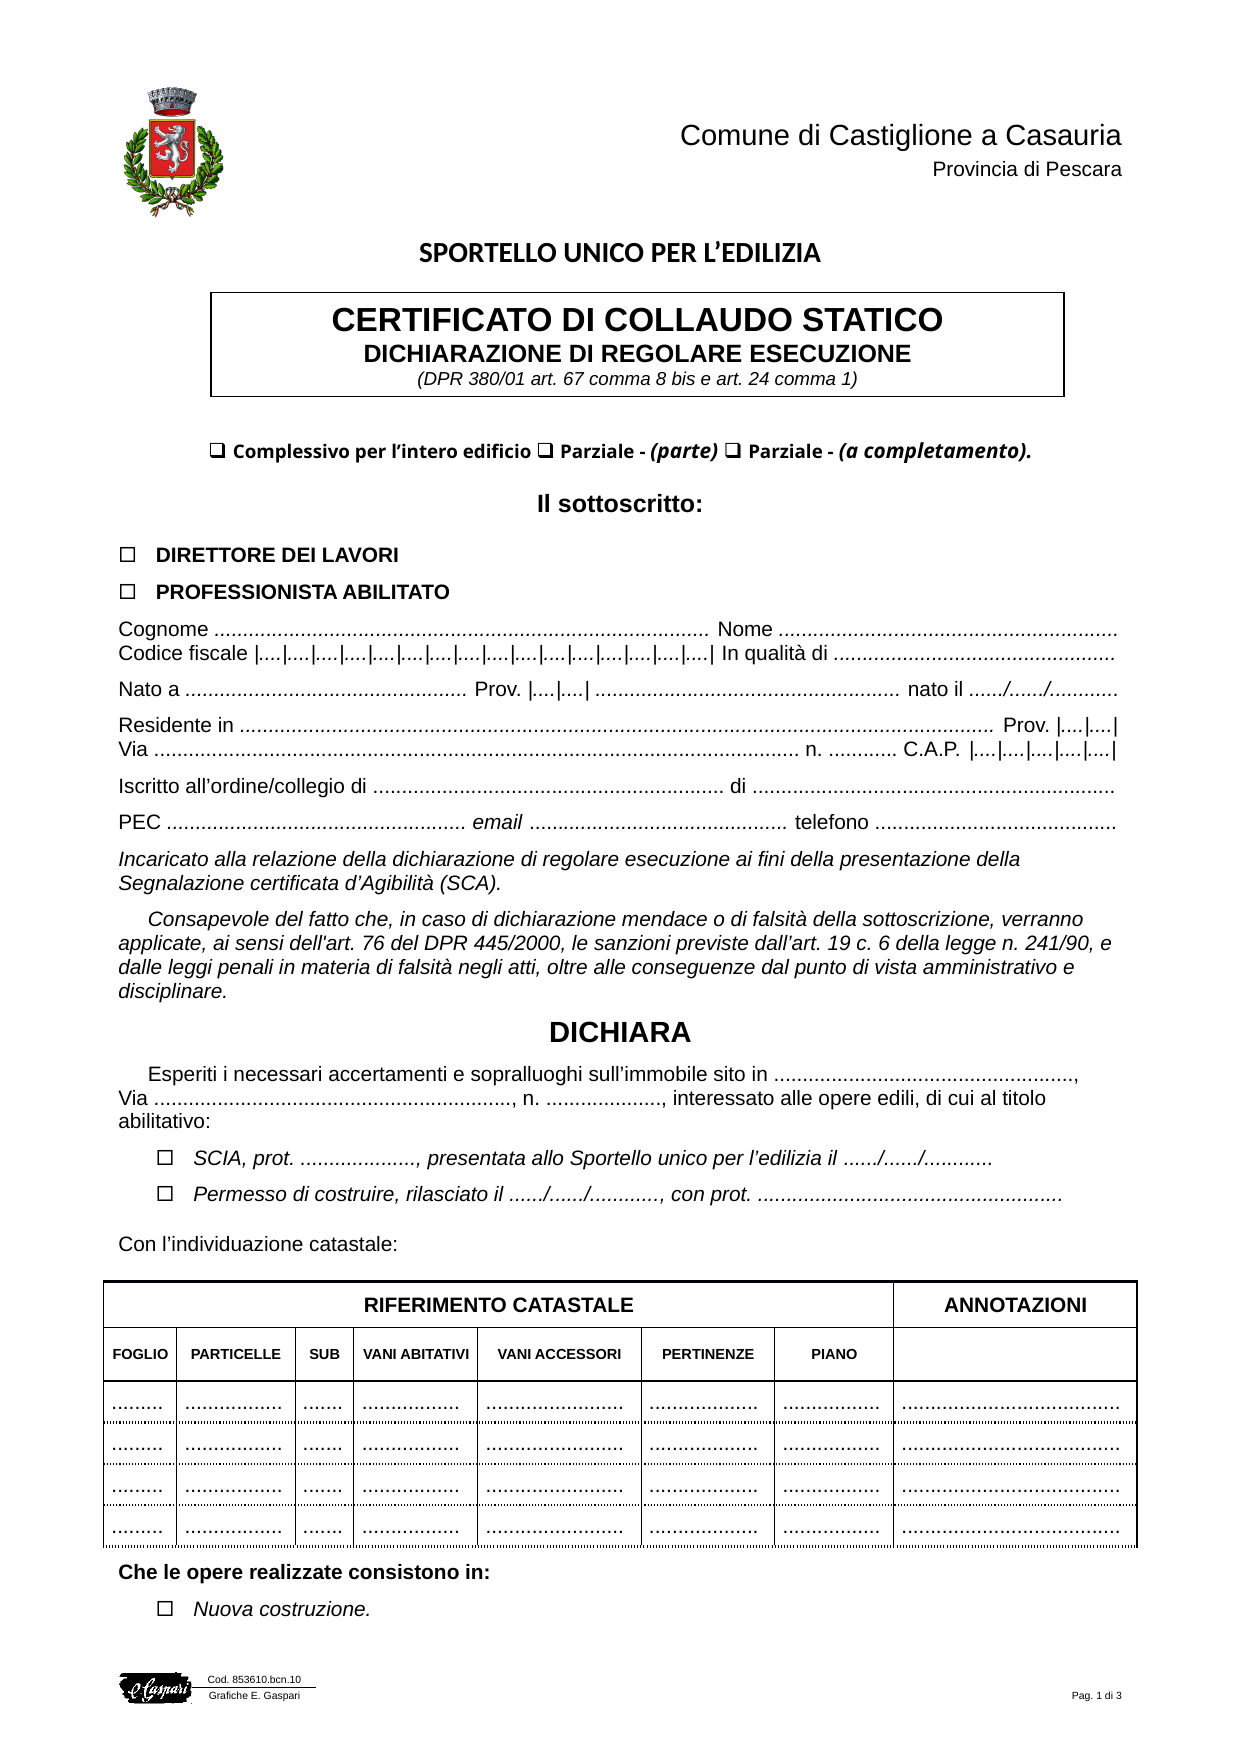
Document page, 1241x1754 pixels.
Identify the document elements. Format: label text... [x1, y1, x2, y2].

table_cell PERTINENZE [642, 1328, 774, 1380]
table_cell ................. [354, 1463, 477, 1504]
table_cell ....... [296, 1382, 353, 1421]
text  Complessivo per l’intero edificio  Parziale - (parte)  Parziale - (a completamento). [118, 436, 1122, 464]
text Esperiti i necessari accertamenti e sopralluoghi sull’immobile sito in ...................................................., Via .............................................................., n. ...................., interessato alle opere edili, di cui al titolo abilitativo: [118, 1061, 1122, 1133]
table_cell ................. [775, 1382, 893, 1421]
table_cell ................. [775, 1421, 893, 1463]
table_cell VANI ACCESSORI [478, 1328, 641, 1380]
table_cell VANI ABITATIVI [354, 1328, 477, 1380]
table_cell ................. [177, 1382, 295, 1421]
table_cell ........................ [478, 1504, 641, 1545]
text Iscritto all’ordine/collegio di ............................................................. di ............................................................... [118, 774, 1122, 798]
list Nuova costruzione. [156, 1596, 1122, 1621]
text DICHIARA [118, 1015, 1122, 1049]
table_cell ....... [296, 1421, 353, 1463]
text Il sottoscritto: [118, 489, 1122, 518]
table_cell ................. [177, 1421, 295, 1463]
text Cognome ...................................................................................... Nome ........................................................... Codice fiscale |....|....|....|....|....|....|....|....|....|....|....|....|....|....|....|....| In qualità di ................................................. [118, 616, 1122, 664]
table_cell PARTICELLE [177, 1328, 295, 1380]
table_cell ......... [104, 1504, 176, 1545]
text Nato a ................................................. Prov. |....|....| ..................................................... nato il ....../....../............ [118, 677, 1122, 701]
table_cell SUB [296, 1328, 353, 1380]
text PEC .................................................... email ............................................. telefono .......................................... [118, 810, 1122, 834]
text Residente in ................................................................................................................................... Prov. |....|....| Via ................................................................................................................ n. ............ C.A.P. |....|....|....|....|....| [118, 713, 1122, 761]
table_cell ................. [354, 1382, 477, 1421]
table_cell ........................ [478, 1382, 641, 1421]
table_cell [894, 1328, 1136, 1380]
table_cell ......... [104, 1382, 176, 1421]
table_cell ......... [104, 1463, 176, 1504]
list Permesso di costruire, rilasciato il ....../....../............, con prot. ..................................................... [156, 1182, 1122, 1206]
table_cell ...................................... [894, 1421, 1136, 1463]
list PROFESSIONISTA ABILITATO [118, 580, 1122, 604]
table_cell ................... [642, 1504, 774, 1545]
subtitle SPORTELLO UNICO PER L’EDILIZIA [118, 234, 1122, 270]
table_cell ................... [642, 1421, 774, 1463]
table_cell FOGLIO [104, 1328, 176, 1380]
table_cell ...................................... [894, 1463, 1136, 1504]
list SCIA, prot. ...................., presentata allo Sportello unico per l’edilizia il ....../....../............ [156, 1146, 1122, 1170]
text Consapevole del fatto che, in caso di dichiarazione mendace o di falsità della sottoscrizione, verranno applicate, ai sensi dell'art. 76 del DPR 445/2000, le sanzioni previste dall’art. 19 c. 6 della legge n. 241/90, e dalle leggi penali in materia di falsità negli atti, oltre alle conseguenze dal punto di vista amministrativo e disciplinare. [118, 907, 1122, 1003]
table_cell ................. [354, 1421, 477, 1463]
text Con l’individuazione catastale: [118, 1231, 1122, 1255]
table_cell ................... [642, 1463, 774, 1504]
table_cell ................. [775, 1504, 893, 1545]
picture [122, 87, 224, 219]
list DIRETTORE DEI LAVORI [118, 543, 1122, 567]
table_cell ................. [177, 1504, 295, 1545]
table_cell ....... [296, 1463, 353, 1504]
text Che le opere realizzate consistono in: [118, 1560, 1122, 1584]
table_cell ...................................... [894, 1382, 1136, 1421]
table_cell ....... [296, 1504, 353, 1545]
table_cell PIANO [775, 1328, 893, 1380]
text Comune di Castiglione a Casauria [224, 118, 1122, 152]
table_cell ......... [104, 1421, 176, 1463]
text Incaricato alla relazione della dichiarazione di regolare esecuzione ai fini della presentazione della Segnalazione certificata d’Agibilità (SCA). [118, 847, 1122, 894]
text Provincia di Pescara [224, 157, 1122, 181]
table_header RIFERIMENTO CATASTALE [104, 1283, 893, 1327]
table_cell ................. [177, 1463, 295, 1504]
picture [118, 1672, 192, 1704]
table_cell ................... [642, 1382, 774, 1421]
table_cell ........................ [478, 1463, 641, 1504]
table_cell ........................ [478, 1421, 641, 1463]
table_header ANNOTAZIONI [894, 1283, 1136, 1327]
table_cell ...................................... [894, 1504, 1136, 1545]
table_cell ................. [354, 1504, 477, 1545]
table_cell ................. [775, 1463, 893, 1504]
